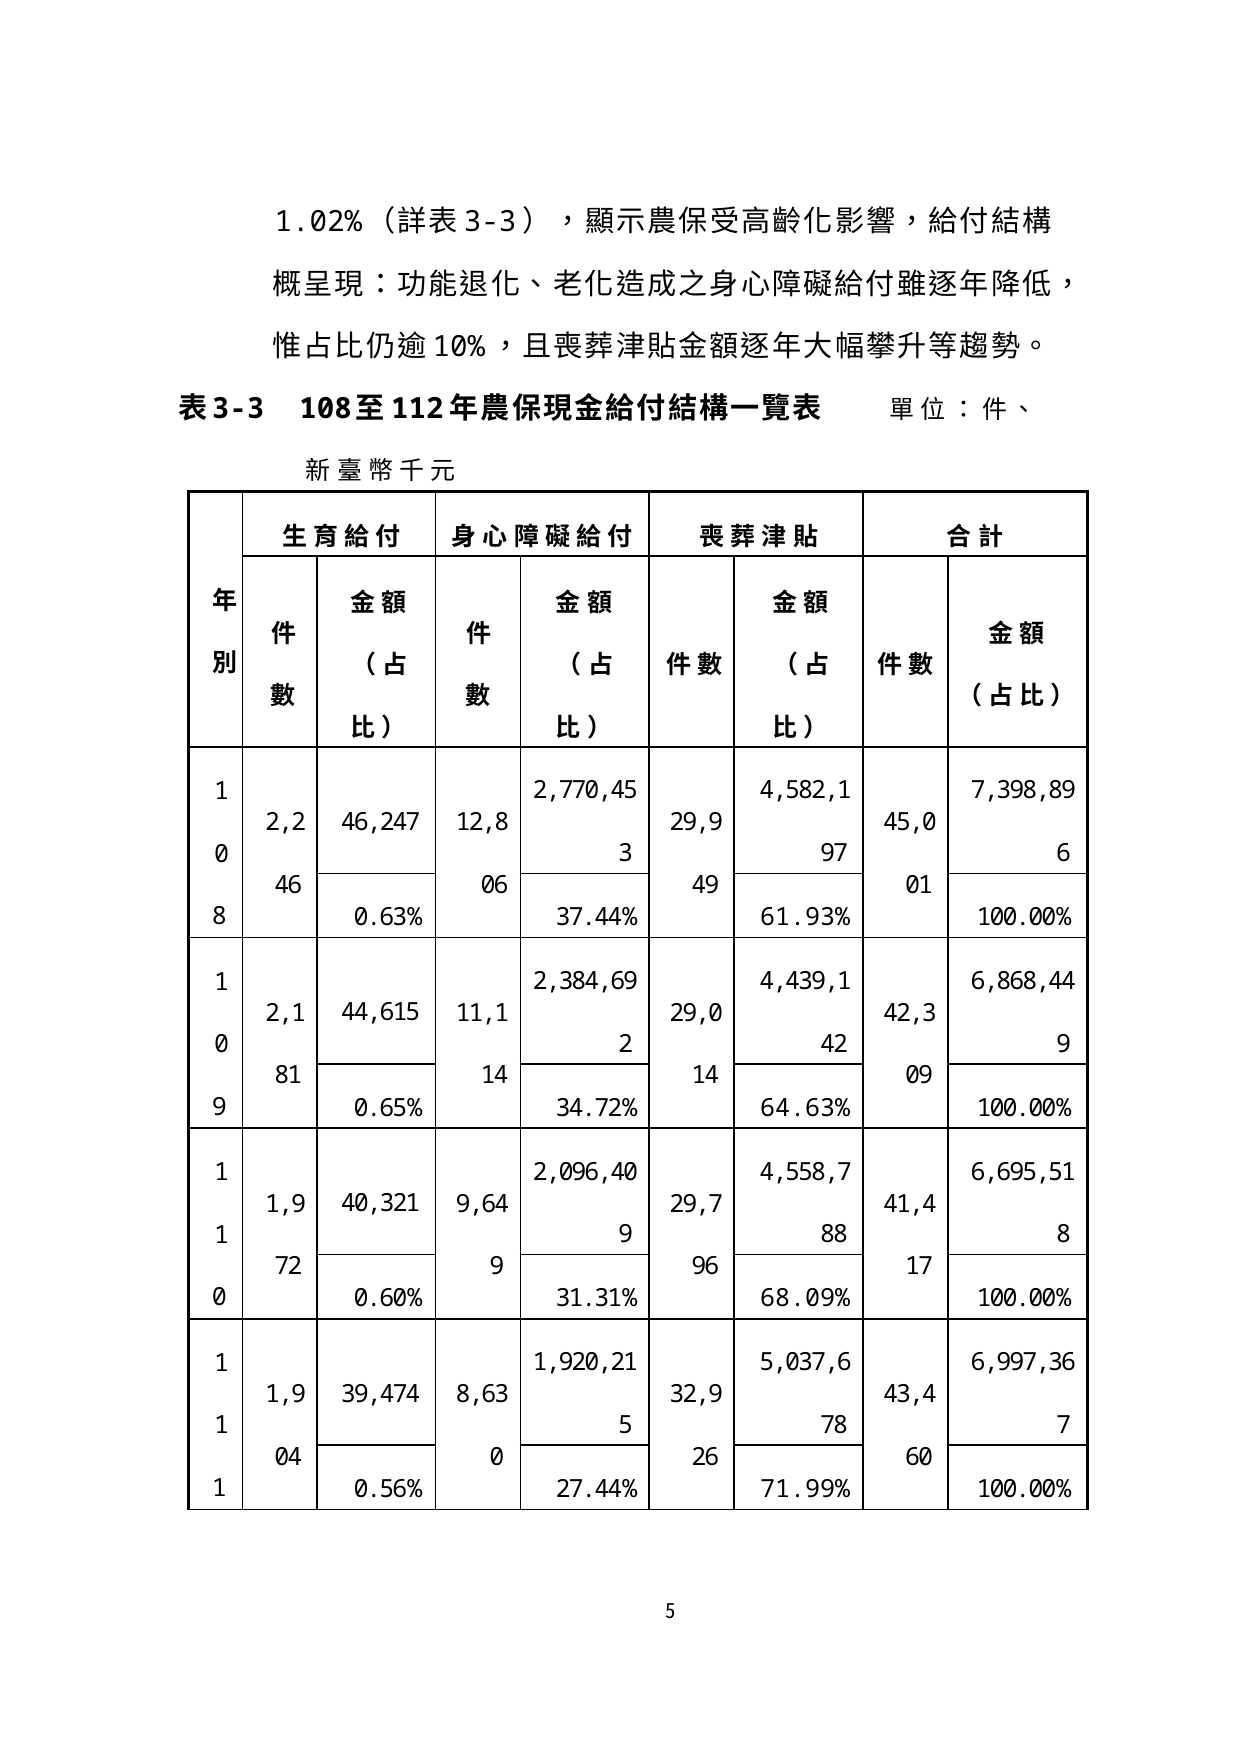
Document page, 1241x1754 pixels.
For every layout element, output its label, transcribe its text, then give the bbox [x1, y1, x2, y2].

table_cell 100.00% [949, 1065, 1086, 1127]
table_cell 71.99% [735, 1446, 862, 1508]
table_cell 6,868,449 [949, 938, 1086, 1063]
table_cell 1,920,215 [521, 1320, 648, 1444]
table_cell 61.93% [735, 874, 862, 937]
table_cell 39,474 [318, 1320, 435, 1444]
table_cell 金額 （占比） [318, 557, 435, 746]
text 以給付結構觀之，108至111年度現金給付介於66.96億元至73.99億元間，至112年度因調高生育給付及喪葬津貼之給付額，致給付金額大幅增至102.84億元，較111年度增加32.87億元（增幅46.98%），其中喪葬津貼自109至112年件數及給付金額均呈增加趨勢，由2萬9,014件、44.39億元增至3萬3,701件（增幅16.15%）、91.22億元（增幅1.05倍），且112年喪葬津貼給付金額占總給付支出之88.70%，與身心障礙給付占比10.29%合計達98.99%，相較之下，生育給付僅占1.02%（詳表3-3），顯示農保受高齡化影響，給付結構概呈現：功能退化、老化造成之身心障礙給付雖逐年降低，惟占比仍逾10%，且喪葬津貼金額逐年大幅攀升等趨勢。 [266, 177, 1063, 365]
table_cell 9,649 [436, 1129, 520, 1318]
table_header 喪葬津貼 [650, 493, 862, 555]
table_cell 4,558,788 [735, 1129, 862, 1254]
table_cell 件數 [436, 557, 520, 746]
table_cell 2,246 [243, 748, 316, 937]
table_cell 件數 [243, 557, 316, 746]
table_cell 4,582,197 [735, 748, 862, 872]
table_cell 46,247 [318, 748, 435, 872]
table_header 生育給付 [243, 493, 435, 555]
table_cell 68.09% [735, 1255, 862, 1318]
table_header 年別 [190, 493, 242, 746]
table_header 身心障礙給付 [436, 493, 648, 555]
table_cell 44,615 [318, 938, 435, 1063]
table_cell 45,001 [864, 748, 947, 937]
table_cell 111 [190, 1320, 242, 1508]
table_cell 4,439,142 [735, 938, 862, 1063]
table_cell 31.31% [521, 1255, 648, 1318]
table_cell 2,096,409 [521, 1129, 648, 1254]
table_cell 0.56% [318, 1446, 435, 1508]
table_cell 件數 [650, 557, 733, 746]
table_cell 件數 [864, 557, 947, 746]
table_cell 41,417 [864, 1129, 947, 1318]
table_cell 34.72% [521, 1065, 648, 1127]
table_cell 6,695,518 [949, 1129, 1086, 1254]
table_header 合計 [864, 493, 1086, 555]
table_cell 109 [190, 938, 242, 1127]
table_cell 金額 （占比） [949, 557, 1086, 746]
table_cell 2,770,453 [521, 748, 648, 872]
table_cell 金額 （占比） [521, 557, 648, 746]
table_cell 40,321 [318, 1129, 435, 1254]
table_cell 29,949 [650, 748, 733, 937]
table_cell 7,398,896 [949, 748, 1086, 872]
table_cell 0.65% [318, 1065, 435, 1127]
table_cell 43,460 [864, 1320, 947, 1508]
table_cell 29,796 [650, 1129, 733, 1318]
table_cell 42,309 [864, 938, 947, 1127]
table_cell 5,037,678 [735, 1320, 862, 1444]
table_cell 1,904 [243, 1320, 316, 1508]
table_cell 11,114 [436, 938, 520, 1127]
table_cell 110 [190, 1129, 242, 1318]
table_cell 12,806 [436, 748, 520, 937]
table_cell 100.00% [949, 1446, 1086, 1508]
table_cell 2,384,692 [521, 938, 648, 1063]
table_cell 0.60% [318, 1255, 435, 1318]
table_cell 1,972 [243, 1129, 316, 1318]
table_cell 6,997,367 [949, 1320, 1086, 1444]
table_cell 32,926 [650, 1320, 733, 1508]
table_cell 8,630 [436, 1320, 520, 1508]
table_cell 108 [190, 748, 242, 937]
table_cell 100.00% [949, 1255, 1086, 1318]
table_cell 37.44% [521, 874, 648, 937]
text 表3-3 108至112年農保現金給付結構一覽表 單位：件、新臺幣千元 [177, 365, 1063, 490]
table_cell 27.44% [521, 1446, 648, 1508]
table_cell 金額 （占比） [735, 557, 862, 746]
table_cell 29,014 [650, 938, 733, 1127]
table_cell 2,181 [243, 938, 316, 1127]
table_cell 0.63% [318, 874, 435, 937]
table_cell 64.63% [735, 1065, 862, 1127]
table_cell 100.00% [949, 874, 1086, 937]
